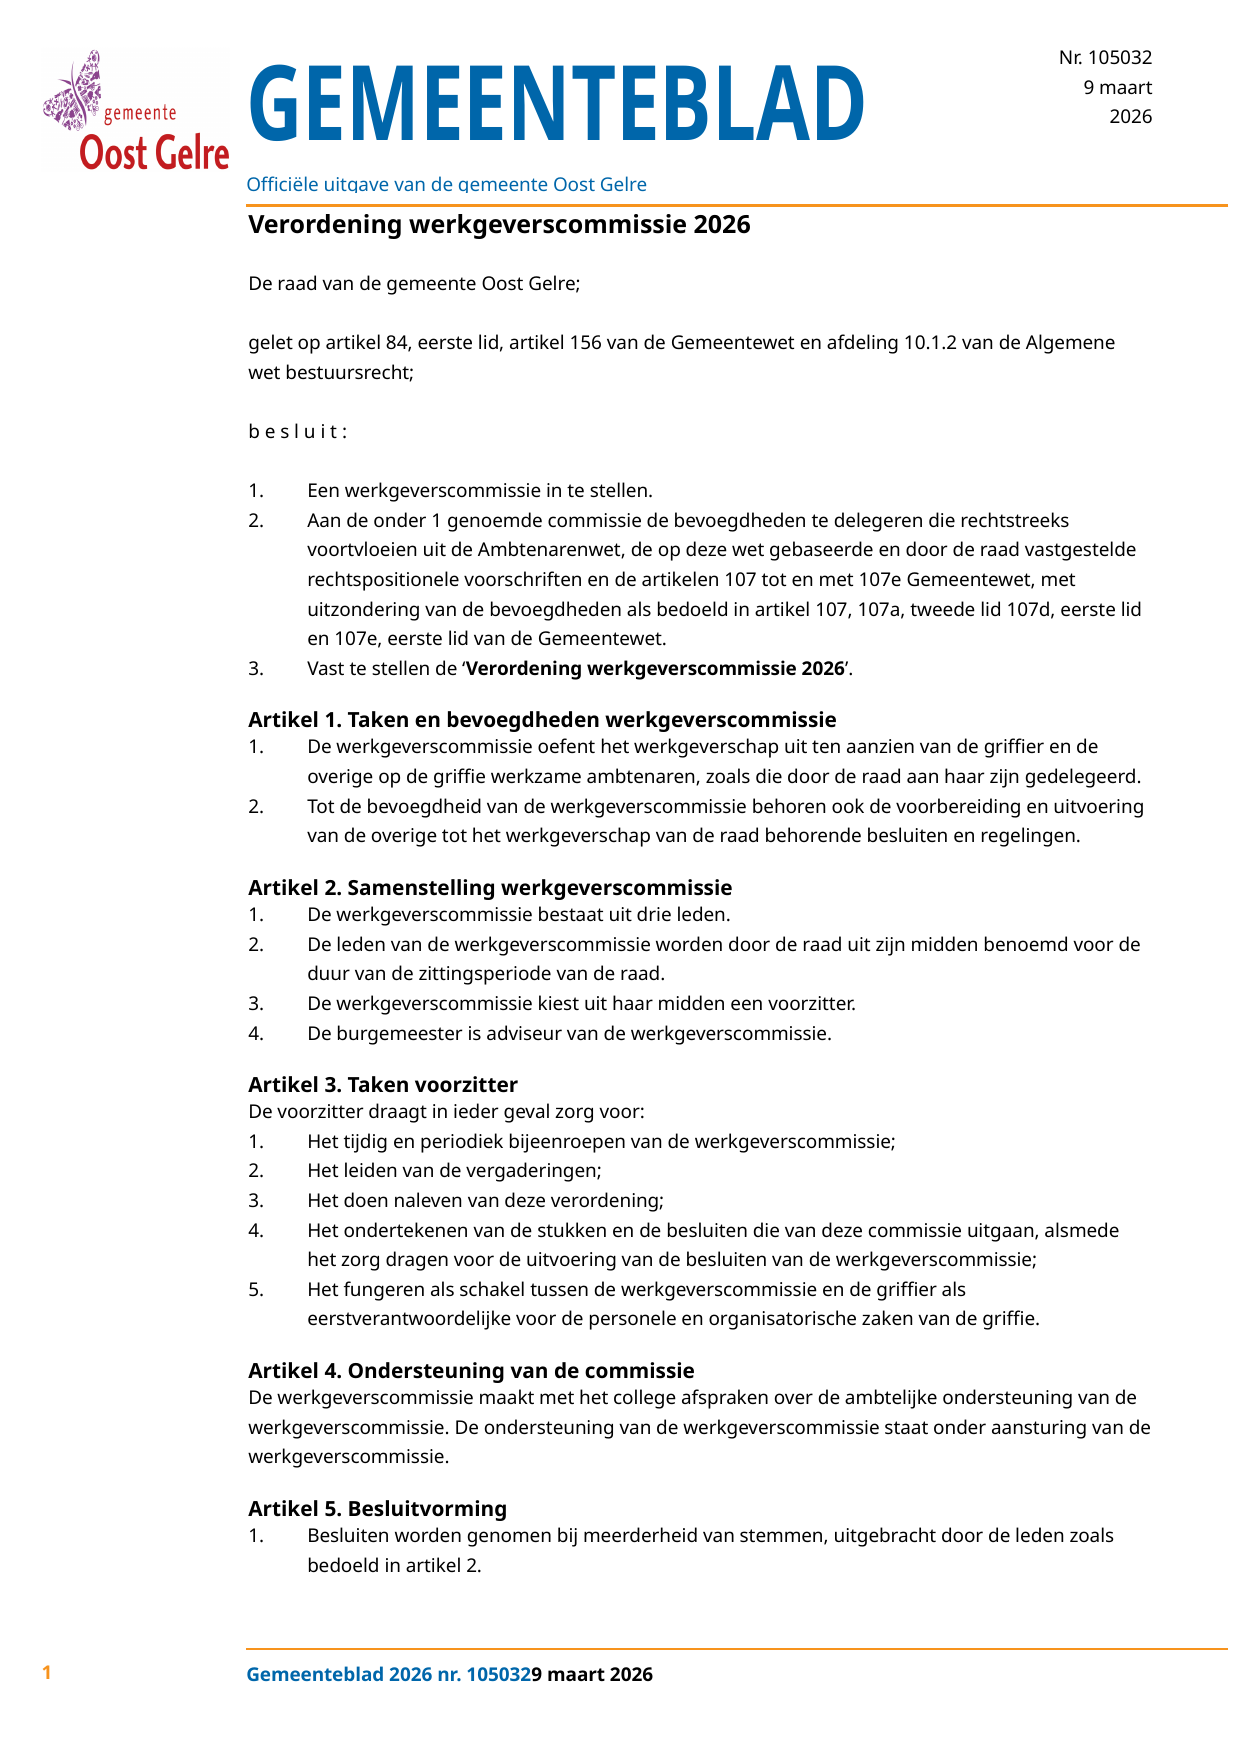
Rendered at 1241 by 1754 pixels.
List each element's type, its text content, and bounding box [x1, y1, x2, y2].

list De leden van de werkgeverscommissie worden door de raad uit zijn midden benoemd voor de duur van de zittingsperiode van de raad. [248, 931, 1152, 986]
list Besluiten worden genomen bij meerderheid van stemmen, uitgebracht door de leden zoals bedoeld in artikel 2. [248, 1522, 1152, 1578]
text Artikel 5. Besluitvorming [248, 1494, 1152, 1522]
text Artikel 3. Taken voorzitter [248, 1070, 1152, 1098]
list Het ondertekenen van de stukken en de besluiten die van deze commissie uitgaan, alsmede het zorg dragen voor de uitvoering van de besluiten van de werkgeverscommissie; [248, 1217, 1152, 1272]
list Het tijdig en periodiek bijeenroepen van de werkgeverscommissie; [248, 1128, 1152, 1154]
list Tot de bevoegdheid van de werkgeverscommissie behoren ook de voorbereiding en uitvoering van de overige tot het werkgeverschap van de raad behorende besluiten en regelingen. [248, 793, 1152, 848]
list De werkgeverscommissie kiest uit haar midden een voorzitter. [248, 990, 1152, 1016]
list Het doen naleven van deze verordening; [248, 1187, 1152, 1213]
list Aan de onder 1 genoemde commissie de bevoegdheden te delegeren die rechtstreeks voortvloeien uit de Ambtenarenwet, de op deze wet gebaseerde en door de raad vastgestelde rechtspositionele voorschriften en de artikelen 107 tot en met 107e Gemeentewet, met uitzondering van de bevoegdheden als bedoeld in artikel 107, 107a, tweede lid 107d, eerste lid en 107e, eerste lid van de Gemeentewet. [248, 507, 1152, 651]
text Artikel 1. Taken en bevoegdheden werkgeverscommissie [248, 705, 1152, 734]
list Een werkgeverscommissie in te stellen. [248, 477, 1152, 503]
list Het fungeren als schakel tussen de werkgeverscommissie en de griffier als eerstverantwoordelijke voor de personele en organisatorische zaken van de griffie. [248, 1276, 1152, 1331]
text Artikel 4. Ondersteuning van de commissie [248, 1356, 1152, 1384]
text De raad van de gemeente Oost Gelre; [248, 270, 1152, 296]
list Het leiden van de vergaderingen; [248, 1158, 1152, 1183]
text De voorzitter draagt in ieder geval zorg voor: [248, 1098, 1152, 1124]
text Verordening werkgeverscommissie 2026 [248, 207, 1152, 241]
list De werkgeverscommissie bestaat uit drie leden. [248, 901, 1152, 927]
list De burgemeester is adviseur van de werkgeverscommissie. [248, 1020, 1152, 1045]
text gelet op artikel 84, eerste lid, artikel 156 van de Gemeentewet en afdeling 10.1.2 van de Algemene wet bestuursrecht; [248, 329, 1152, 385]
list Vast te stellen de ‘Verordening werkgeverscommissie 2026’. [248, 655, 1152, 681]
picture [41, 47, 231, 172]
text Artikel 2. Samenstelling werkgeverscommissie [248, 873, 1152, 901]
list De werkgeverscommissie oefent het werkgeverschap uit ten aanzien van de griffier en de overige op de griffie werkzame ambtenaren, zoals die door de raad aan haar zijn gedelegeerd. [248, 734, 1152, 789]
text De werkgeverscommissie maakt met het college afspraken over de ambtelijke ondersteuning van de werkgeverscommissie. De ondersteuning van de werkgeverscommissie staat onder aansturing van de werkgeverscommissie. [248, 1384, 1152, 1469]
text b e s l u i t : [248, 418, 1152, 444]
